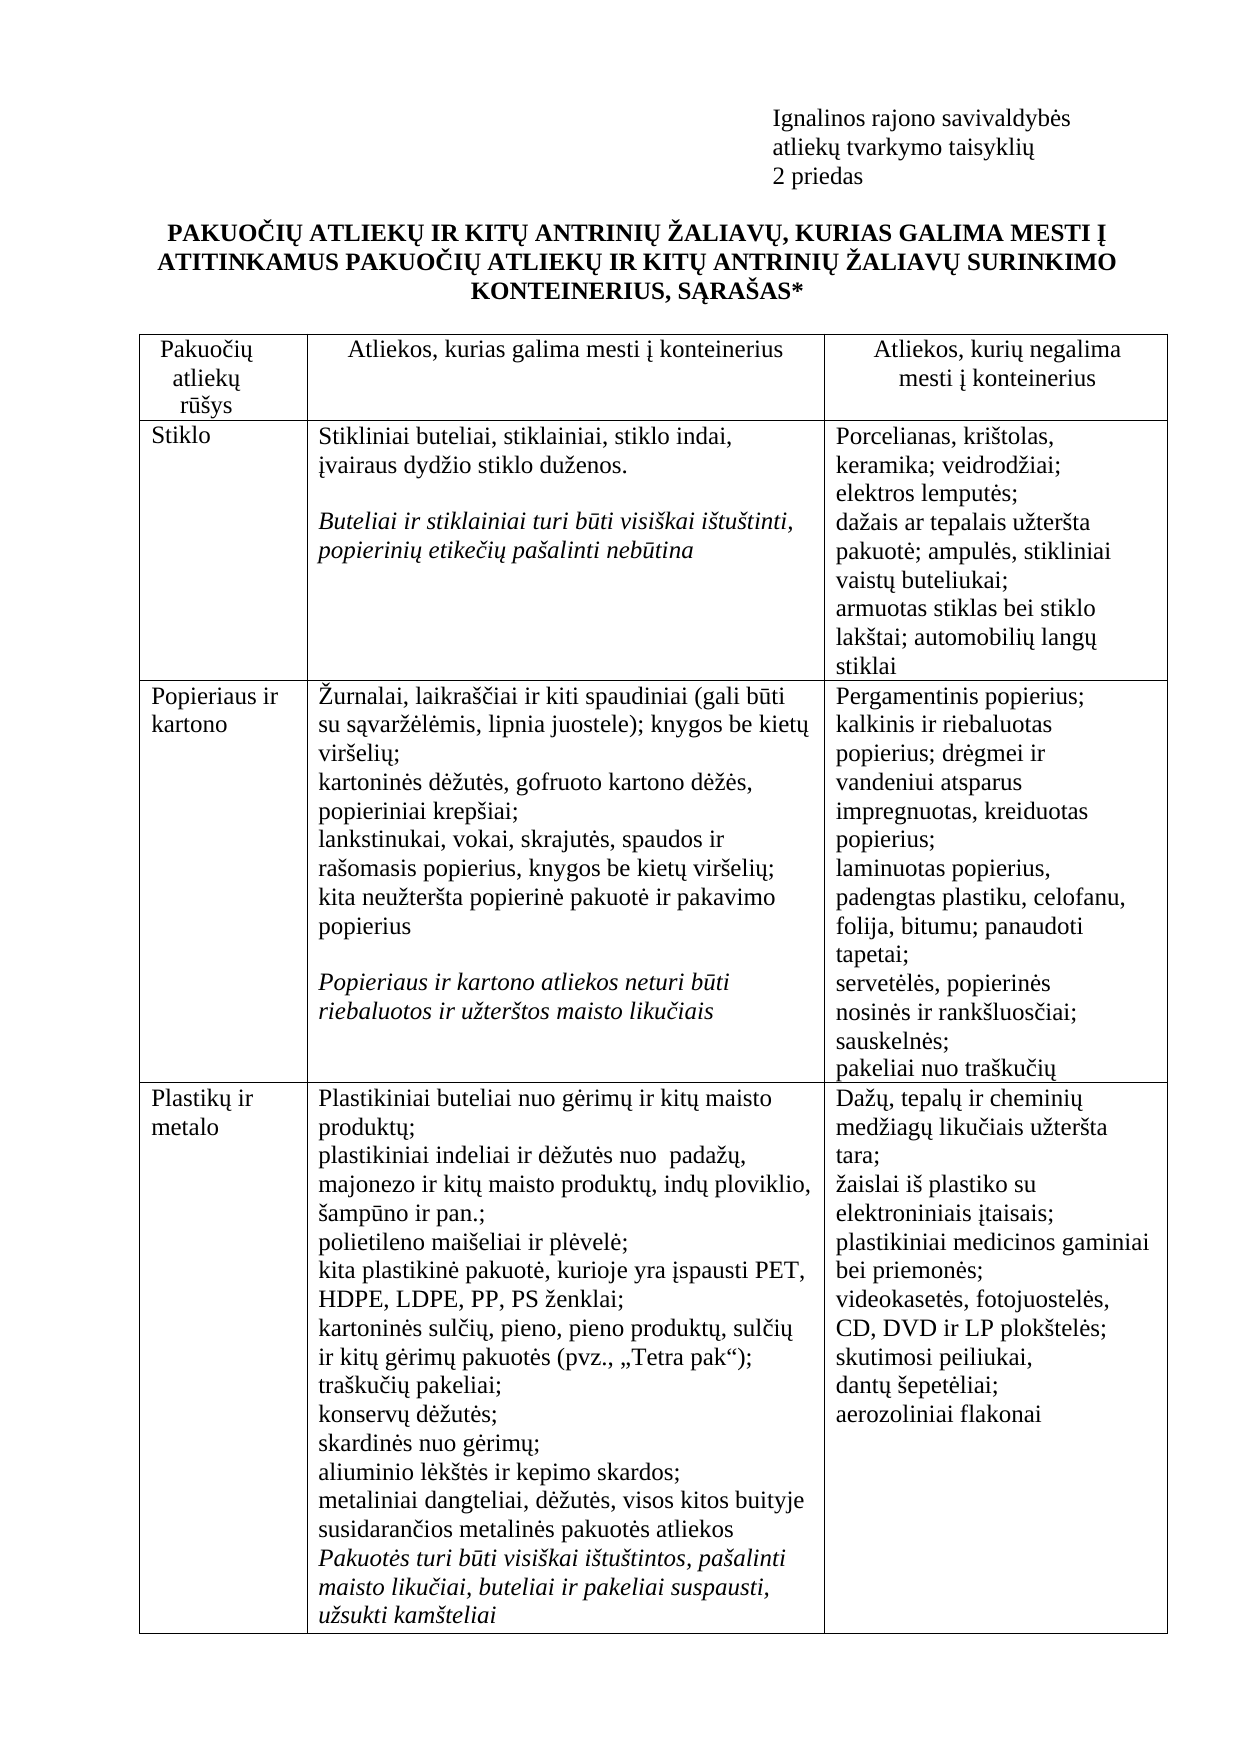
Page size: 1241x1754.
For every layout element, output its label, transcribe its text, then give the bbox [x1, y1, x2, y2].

text PAKUOČIŲ ATLIEKŲ IR KITŲ ANTRINIŲ ŽALIAVŲ, KURIAS GALIMA MESTI Į ATITINKAMUS PAKUOČIŲ ATLIEKŲ IR KITŲ ANTRINIŲ ŽALIAVŲ SURINKIMO KONTEINERIUS, SĄRAŠAS* [108, 218, 1167, 305]
table_cell Popieriaus ir kartono [140, 681, 307, 1082]
table_cell Dažų, tepalų ir cheminių medžiagų likučiais užteršta tara; žaislai iš plastiko su elektroniniais įtaisais; plastikiniai medicinos gaminiai bei priemonės; videokasetės, fotojuostelės, CD, DVD ir LP plokštelės; skutimosi peiliukai, dantų šepetėliai; aerozoliniai flakonai [825, 1083, 1167, 1632]
table_header Atliekos, kurias galima mesti į konteinerius [308, 335, 824, 420]
table_cell Plastikiniai buteliai nuo gėrimų ir kitų maisto produktų; plastikiniai indeliai ir dėžutės nuo padažų, majonezo ir kitų maisto produktų, indų ploviklio, šampūno ir pan.; polietileno maišeliai ir plėvelė; kita plastikinė pakuotė, kurioje yra įspausti PET, HDPE, LDPE, PP, PS ženklai; kartoninės sulčių, pieno, pieno produktų, sulčių ir kitų gėrimų pakuotės (pvz., „Tetra pak“); traškučių pakeliai; konservų dėžutės; skardinės nuo gėrimų; aliuminio lėkštės ir kepimo skardos; metaliniai dangteliai, dėžutės, visos kitos buityje susidarančios metalinės pakuotės atliekos Pakuotės turi būti visiškai ištuštintos, pašalinti maisto likučiai, buteliai ir pakeliai suspausti, užsukti kamšteliai [308, 1083, 824, 1632]
text Ignalinos rajono savivaldybės [108, 103, 1167, 132]
table_cell Pergamentinis popierius; kalkinis ir riebaluotas popierius; drėgmei ir vandeniui atsparus impregnuotas, kreiduotas popierius; laminuotas popierius, padengtas plastiku, celofanu, folija, bitumu; panaudoti tapetai; servetėlės, popierinės nosinės ir rankšluosčiai; sauskelnės; pakeliai nuo traškučių [825, 681, 1167, 1082]
table_cell Plastikų ir metalo [140, 1083, 307, 1632]
table_cell Žurnalai, laikraščiai ir kiti spaudiniai (gali būti su sąvaržėlėmis, lipnia juostele); knygos be kietų viršelių; kartoninės dėžutės, gofruoto kartono dėžės, popieriniai krepšiai; lankstinukai, vokai, skrajutės, spaudos ir rašomasis popierius, knygos be kietų viršelių; kita neužteršta popierinė pakuotė ir pakavimo popierius Popieriaus ir kartono atliekos neturi būti riebaluotos ir užterštos maisto likučiais [308, 681, 824, 1082]
table_cell Stikliniai buteliai, stiklainiai, stiklo indai, įvairaus dydžio stiklo duženos. Buteliai ir stiklainiai turi būti visiškai ištuštinti, popierinių etikečių pašalinti nebūtina [308, 421, 824, 680]
text atliekų tvarkymo taisyklių [772, 132, 1167, 161]
table_header Atliekos, kurių negalima mesti į konteinerius [825, 335, 1167, 420]
table_cell Stiklo [140, 421, 307, 680]
text 2 priedas [772, 161, 1167, 190]
table_cell Porcelianas, krištolas, keramika; veidrodžiai; elektros lemputės; dažais ar tepalais užteršta pakuotė; ampulės, stikliniai vaistų buteliukai; armuotas stiklas bei stiklo lakštai; automobilių langų stiklai [825, 421, 1167, 680]
table_header Pakuočių atliekų rūšys [140, 335, 307, 420]
